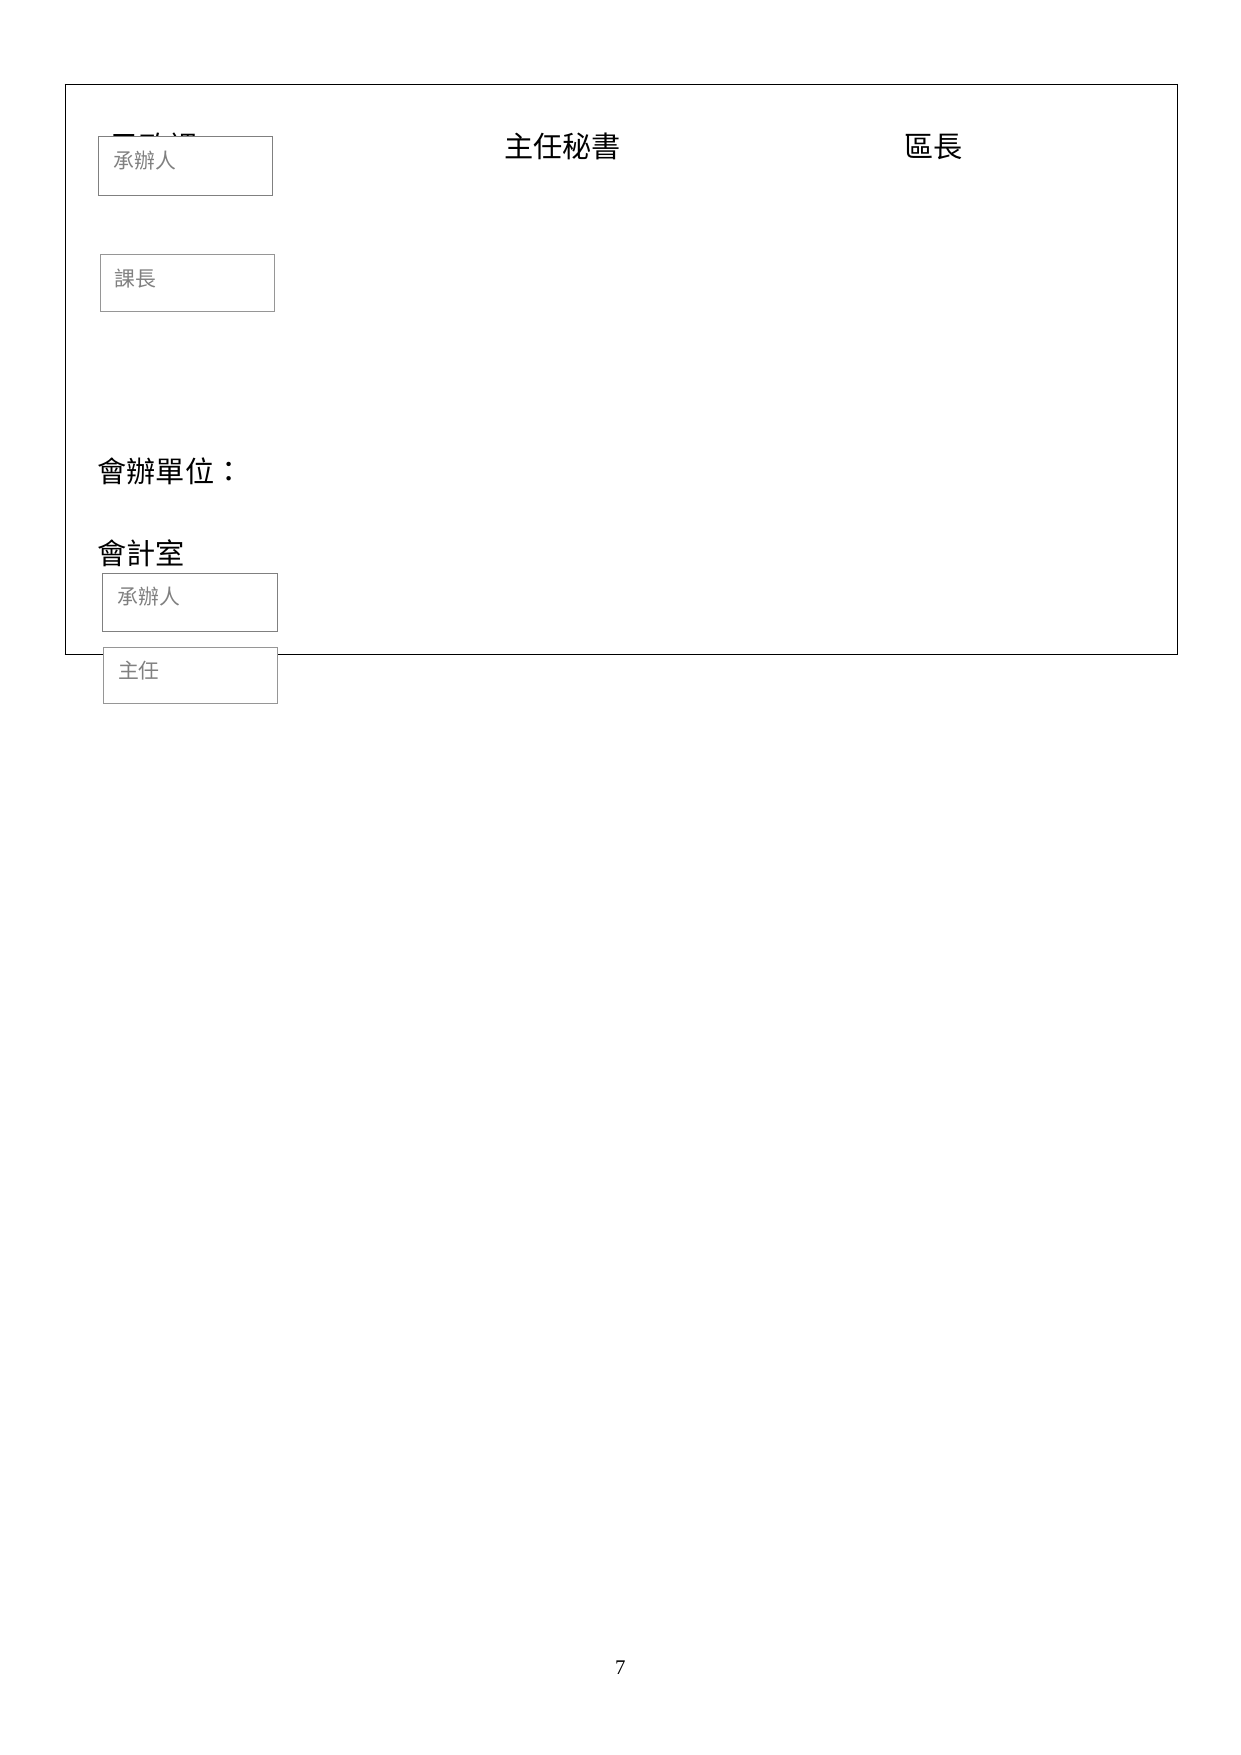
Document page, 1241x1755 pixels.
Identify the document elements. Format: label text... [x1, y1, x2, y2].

table_header 民政課 主任秘書 區長 會辦單位： 會計室 [66, 85, 1177, 653]
